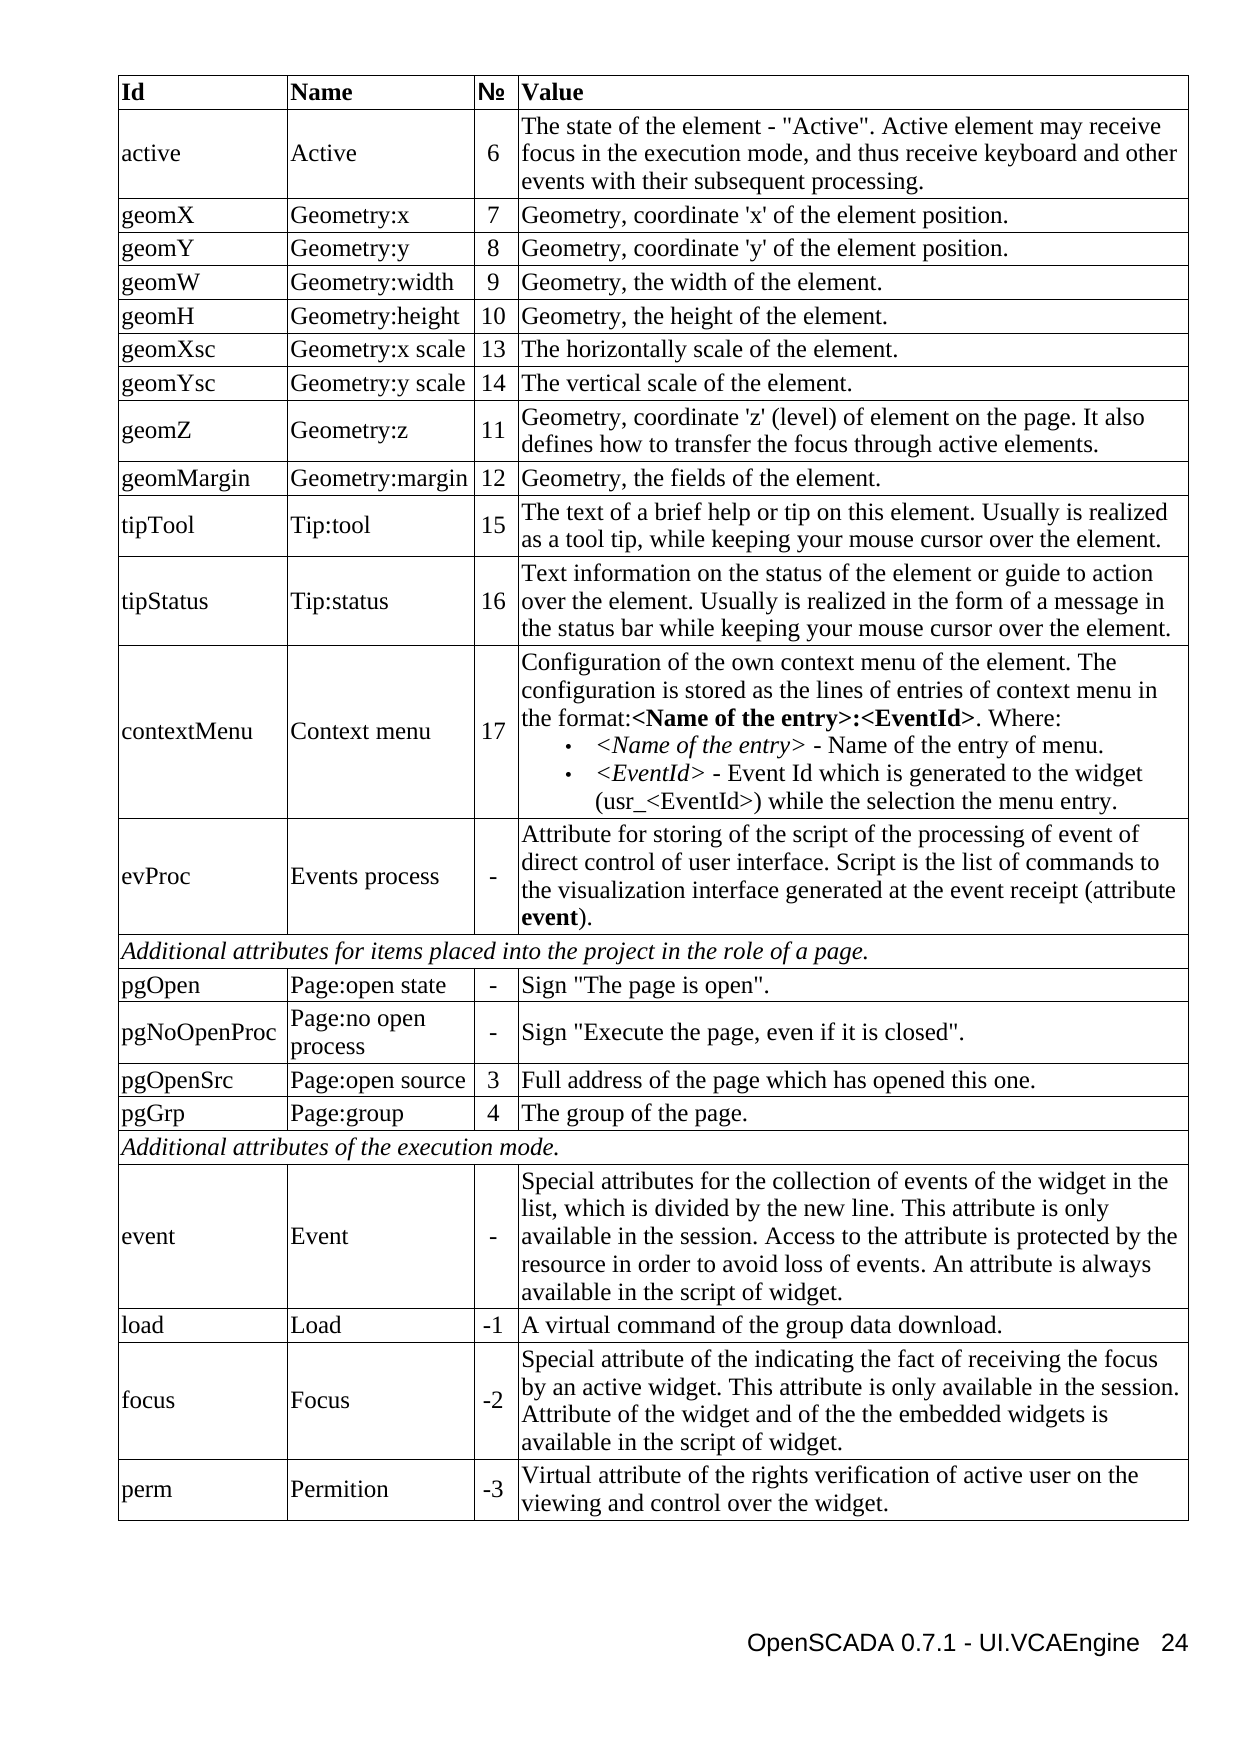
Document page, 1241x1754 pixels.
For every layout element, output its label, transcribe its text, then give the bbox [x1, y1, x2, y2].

table_cell event [119, 1165, 287, 1308]
table_cell Active [288, 110, 474, 198]
table_cell tipStatus [119, 557, 287, 645]
table_cell Page:open state [288, 969, 474, 1001]
table_cell Geometry:width [288, 266, 474, 299]
table_cell contextMenu [119, 646, 287, 817]
table_cell Geometry, coordinate 'y' of the element position. [519, 233, 1188, 265]
table_cell 15 [475, 496, 518, 556]
table_header Id [119, 76, 287, 109]
table_cell Geometry:y scale [288, 367, 474, 400]
table_cell Geometry, coordinate 'z' (level) of element on the page. It also defines how to transfer the focus through active elements. [519, 401, 1188, 461]
table_cell Context menu [288, 646, 474, 817]
table_cell 6 [475, 110, 518, 198]
table_cell geomX [119, 199, 287, 232]
table_cell geomYsc [119, 367, 287, 400]
table_cell -1 [475, 1309, 518, 1342]
table_cell perm [119, 1460, 287, 1520]
table_cell -2 [475, 1343, 518, 1459]
table_cell Event [288, 1165, 474, 1308]
table_cell pgOpenSrc [119, 1064, 287, 1096]
table_cell Special attribute of the indicating the fact of receiving the focus by an active widget. This attribute is only available in the session. Attribute of the widget and of the the embedded widgets is available in the script of widget. [519, 1343, 1188, 1459]
table_cell The vertical scale of the element. [519, 367, 1188, 400]
table_cell Full address of the page which has opened this one. [519, 1064, 1188, 1096]
table_cell evProc [119, 819, 287, 934]
table_cell geomXsc [119, 334, 287, 366]
table_cell 3 [475, 1064, 518, 1096]
table_cell - [475, 1002, 518, 1063]
table_cell pgOpen [119, 969, 287, 1001]
table_cell Geometry, coordinate 'x' of the element position. [519, 199, 1188, 232]
table_cell 11 [475, 401, 518, 461]
table_cell active [119, 110, 287, 198]
table_cell 12 [475, 462, 518, 495]
table_cell Geometry, the fields of the element. [519, 462, 1188, 495]
table_cell Attribute for storing of the script of the processing of event of direct control of user interface. Script is the list of commands to the visualization interface generated at the event receipt (attribute event). [519, 819, 1188, 934]
table_header № [475, 76, 518, 109]
table_cell Geometry:margin [288, 462, 474, 495]
table_cell Virtual attribute of the rights verification of active user on the viewing and control over the widget. [519, 1460, 1188, 1520]
table_cell Sign "Execute the page, even if it is closed". [519, 1002, 1188, 1063]
table_cell 14 [475, 367, 518, 400]
table_cell Tip:tool [288, 496, 474, 556]
table_cell geomMargin [119, 462, 287, 495]
table_cell Sign "The page is open". [519, 969, 1188, 1001]
table_cell geomY [119, 233, 287, 265]
table_cell pgGrp [119, 1097, 287, 1130]
table_cell Permition [288, 1460, 474, 1520]
table_cell tipTool [119, 496, 287, 556]
table_cell Events process [288, 819, 474, 934]
table_cell Geometry:z [288, 401, 474, 461]
table_cell geomW [119, 266, 287, 299]
table_cell Tip:status [288, 557, 474, 645]
table_cell Page:no open process [288, 1002, 474, 1063]
table_cell - [475, 819, 518, 934]
table_cell The state of the element - "Active". Active element may receive focus in the execution mode, and thus receive keyboard and other events with their subsequent processing. [519, 110, 1188, 198]
table_cell Focus [288, 1343, 474, 1459]
table_cell 17 [475, 646, 518, 817]
table_cell Text information on the status of the element or guide to action over the element. Usually is realized in the form of a message in the status bar while keeping your mouse cursor over the element. [519, 557, 1188, 645]
table_cell 4 [475, 1097, 518, 1130]
table_cell Page:open source [288, 1064, 474, 1096]
table_cell The group of the page. [519, 1097, 1188, 1130]
table_cell load [119, 1309, 287, 1342]
table_cell focus [119, 1343, 287, 1459]
table_cell Page:group [288, 1097, 474, 1130]
table_cell Geometry:x [288, 199, 474, 232]
table_cell The horizontally scale of the element. [519, 334, 1188, 366]
table_cell Geometry, the height of the element. [519, 300, 1188, 332]
table_cell -3 [475, 1460, 518, 1520]
table_cell 9 [475, 266, 518, 299]
table_cell - [475, 969, 518, 1001]
table_cell Configuration of the own context menu of the element. The configuration is stored as the lines of entries of context menu in the format:<Name of the entry>:<EventId>. Where: <Name of the entry> - Name of the entry of menu. <EventId> - Event Id which is generated to the widget (usr_<EventId>) while the selection the menu entry. [519, 646, 1188, 817]
table_cell Geometry:y [288, 233, 474, 265]
table_cell Geometry:x scale [288, 334, 474, 366]
table_cell 13 [475, 334, 518, 366]
table_cell Additional attributes for items placed into the project in the role of a page. [119, 935, 1188, 968]
table_cell geomH [119, 300, 287, 332]
table_cell Geometry, the width of the element. [519, 266, 1188, 299]
table_cell Geometry:height [288, 300, 474, 332]
table_cell The text of a brief help or tip on this element. Usually is realized as a tool tip, while keeping your mouse cursor over the element. [519, 496, 1188, 556]
table_header Value [519, 76, 1188, 109]
table_cell 8 [475, 233, 518, 265]
table_cell Additional attributes of the execution mode. [119, 1131, 1188, 1164]
table_cell 10 [475, 300, 518, 332]
table_cell 7 [475, 199, 518, 232]
table_cell Special attributes for the collection of events of the widget in the list, which is divided by the new line. This attribute is only available in the session. Access to the attribute is protected by the resource in order to avoid loss of events. An attribute is always available in the script of widget. [519, 1165, 1188, 1308]
table_cell 16 [475, 557, 518, 645]
table_cell A virtual command of the group data download. [519, 1309, 1188, 1342]
table_header Name [288, 76, 474, 109]
table_cell - [475, 1165, 518, 1308]
table_cell geomZ [119, 401, 287, 461]
table_cell Load [288, 1309, 474, 1342]
table_cell pgNoOpenProc [119, 1002, 287, 1063]
